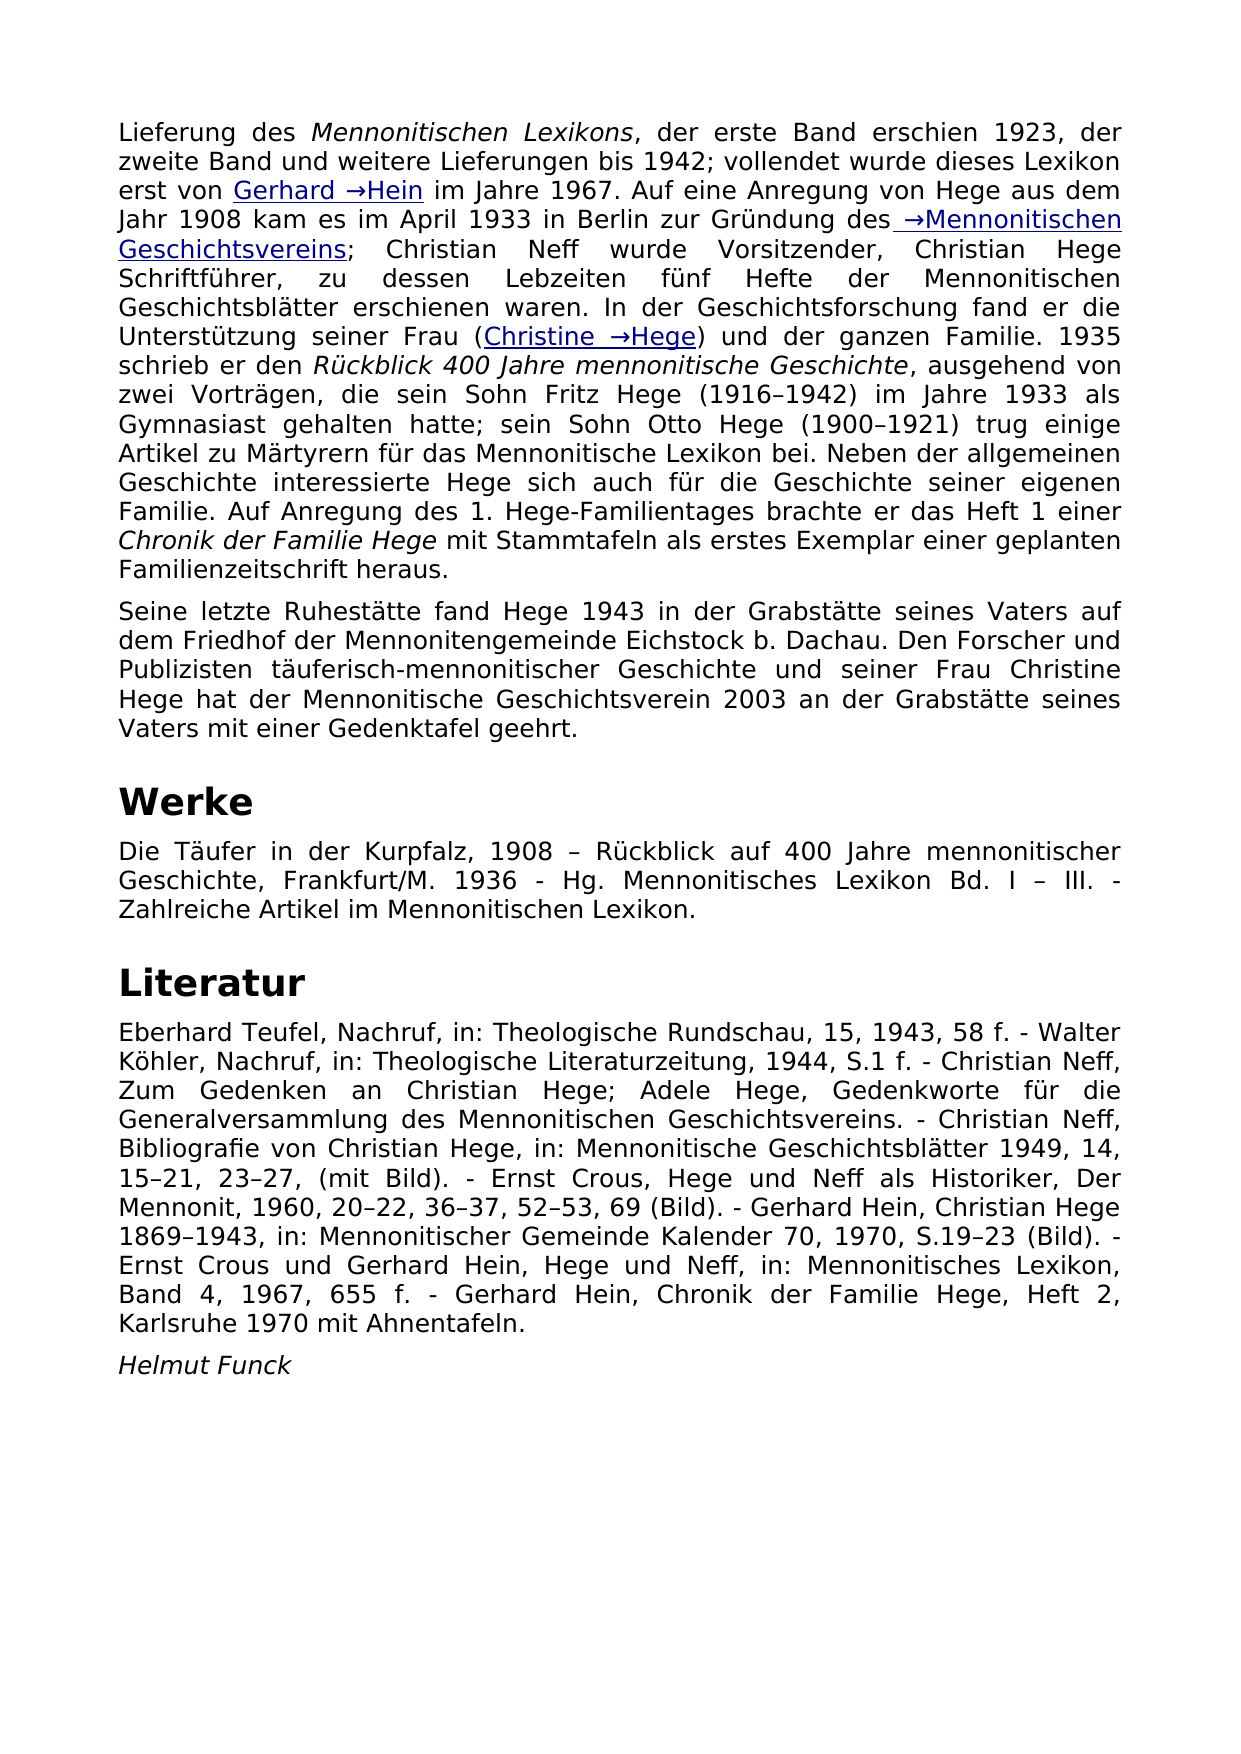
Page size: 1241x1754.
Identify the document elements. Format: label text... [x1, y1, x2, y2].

text Die Täufer in der Kurpfalz, 1908 – Rückblick auf 400 Jahre mennonitischer Geschichte, Frankfurt/M. 1936 - Hg. Mennonitisches Lexikon Bd. I – III. - Zahlreiche Artikel im Mennonitischen Lexikon. [118, 837, 1122, 924]
subtitle Werke [118, 781, 1122, 824]
text Seine letzte Ruhestätte fand Hege 1943 in der Grabstätte seines Vaters auf dem Friedhof der Mennonitengemeinde Eichstock b. Dachau. Den Forscher und Publizisten täuferisch-mennonitischer Geschichte und seiner Frau Christine Hege hat der Mennonitische Geschichtsverein 2003 an der Grabstätte seines Vaters mit einer Gedenktafel geehrt. [118, 597, 1122, 743]
text Eberhard Teufel, Nachruf, in: Theologische Rundschau, 15, 1943, 58 f. - Walter Köhler, Nachruf, in: Theologische Literaturzeitung, 1944, S.1 f. - Christian Neff, Zum Gedenken an Christian Hege; Adele Hege, Gedenkworte für die Generalversammlung des Mennonitischen Geschichtsvereins. - Christian Neff, Bibliografie von Christian Hege, in: Mennonitische Geschichtsblätter 1949, 14, 15–21, 23–27, (mit Bild). - Ernst Crous, Hege und Neff als Historiker, Der Mennonit, 1960, 20–22, 36–37, 52–53, 69 (Bild). - Gerhard Hein, Christian Hege 1869–1943, in: Mennonitischer Gemeinde Kalender 70, 1970, S.19–23 (Bild). - Ernst Crous und Gerhard Hein, Hege und Neff, in: Mennonitisches Lexikon, Band 4, 1967, 655 f. - Gerhard Hein, Chronik der Familie Hege, Heft 2, Karlsruhe 1970 mit Ahnentafeln. [118, 1018, 1122, 1339]
subtitle Literatur [118, 962, 1122, 1005]
text Helmut Funck [118, 1351, 1122, 1380]
text Lieferung des Mennonitischen Lexikons, der erste Band erschien 1923, der zweite Band und weitere Lieferungen bis 1942; vollendet wurde dieses Lexikon erst von Gerhard →Hein im Jahre 1967. Auf eine Anregung von Hege aus dem Jahr 1908 kam es im April 1933 in Berlin zur Gründung des →Mennonitischen Geschichtsvereins; Christian Neff wurde Vorsitzender, Christian Hege Schriftführer, zu dessen Lebzeiten fünf Hefte der Mennonitischen Geschichtsblätter erschienen waren. In der Geschichtsforschung fand er die Unterstützung seiner Frau (Christine →Hege) und der ganzen Familie. 1935 schrieb er den Rückblick 400 Jahre mennonitische Geschichte, ausgehend von zwei Vorträgen, die sein Sohn Fritz Hege (1916–1942) im Jahre 1933 als Gymnasiast gehalten hatte; sein Sohn Otto Hege (1900–1921) trug einige Artikel zu Märtyrern für das Mennonitische Lexikon bei. Neben der allgemeinen Geschichte interessierte Hege sich auch für die Geschichte seiner eigenen Familie. Auf Anregung des 1. Hege-Familientages brachte er das Heft 1 einer Chronik der Familie Hege mit Stammtafeln als erstes Exemplar einer geplanten Familienzeitschrift heraus. [118, 118, 1122, 585]
